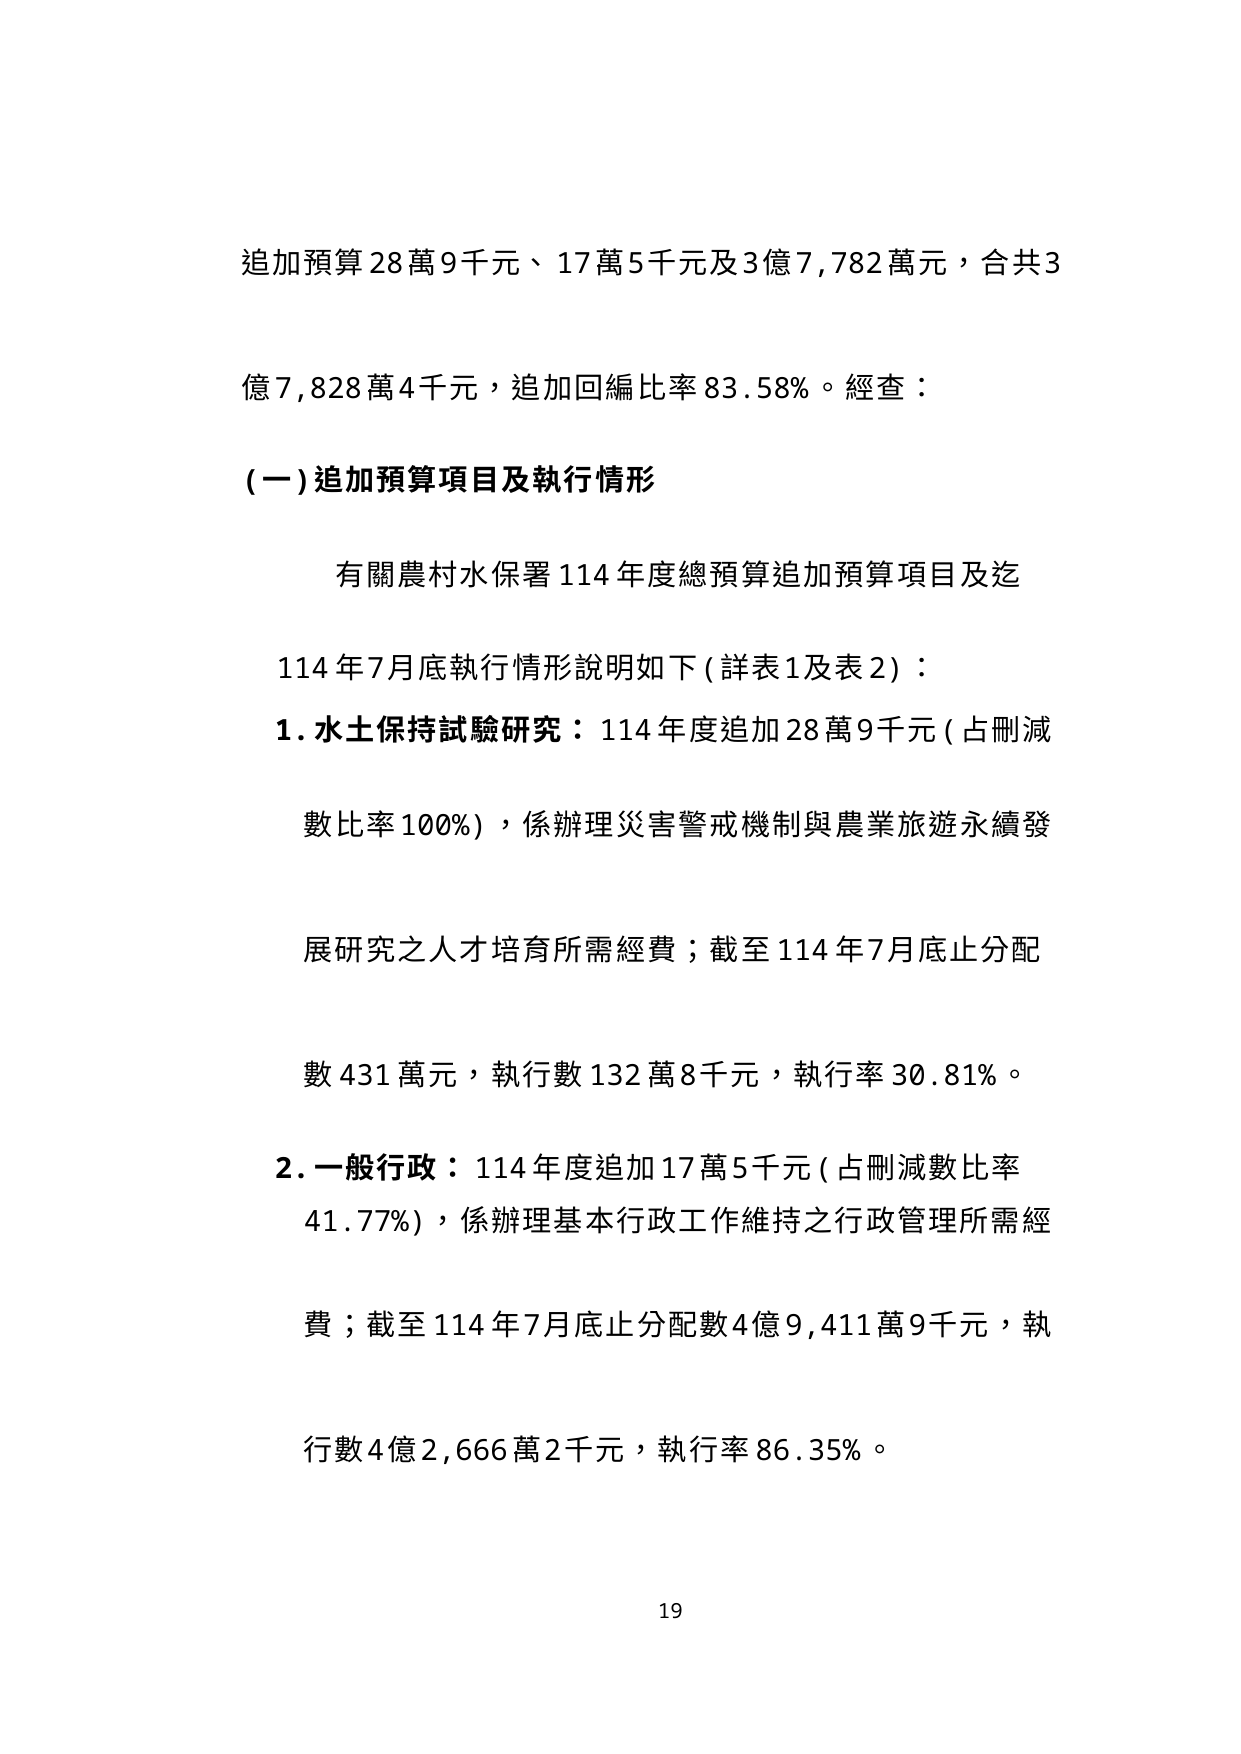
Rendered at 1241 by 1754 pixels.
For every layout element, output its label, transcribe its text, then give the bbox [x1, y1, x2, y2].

text (一)追加預算項目及執行情形 [236, 427, 1063, 490]
text 有關農村水保署114年度總預算追加預算項目及迄114年7月底執行情形說明如下(詳表1及表2)： [266, 490, 1063, 677]
text 2.一般行政：114年度追加17萬5千元(占刪減數比率41.77%)，係辦理基本行政工作維持之行政管理所需經費；截至114年7月底止分配數4億9,411萬9千元，執行數4億2,666萬2千元，執行率86.35%。 [266, 1115, 1063, 1490]
text 1.水土保持試驗研究：114年度追加28萬9千元(占刪減數比率100%)，係辦理災害警戒機制與農業旅遊永續發展研究之人才培育所需經費；截至114年7月底止分配數431萬元，執行數132萬8千元，執行率30.81%。 [266, 677, 1063, 1115]
text 追加預算28萬9千元、17萬5千元及3億7,782萬元，合共3億7,828萬4千元，追加回編比率83.58%。經查： [236, 177, 1063, 427]
